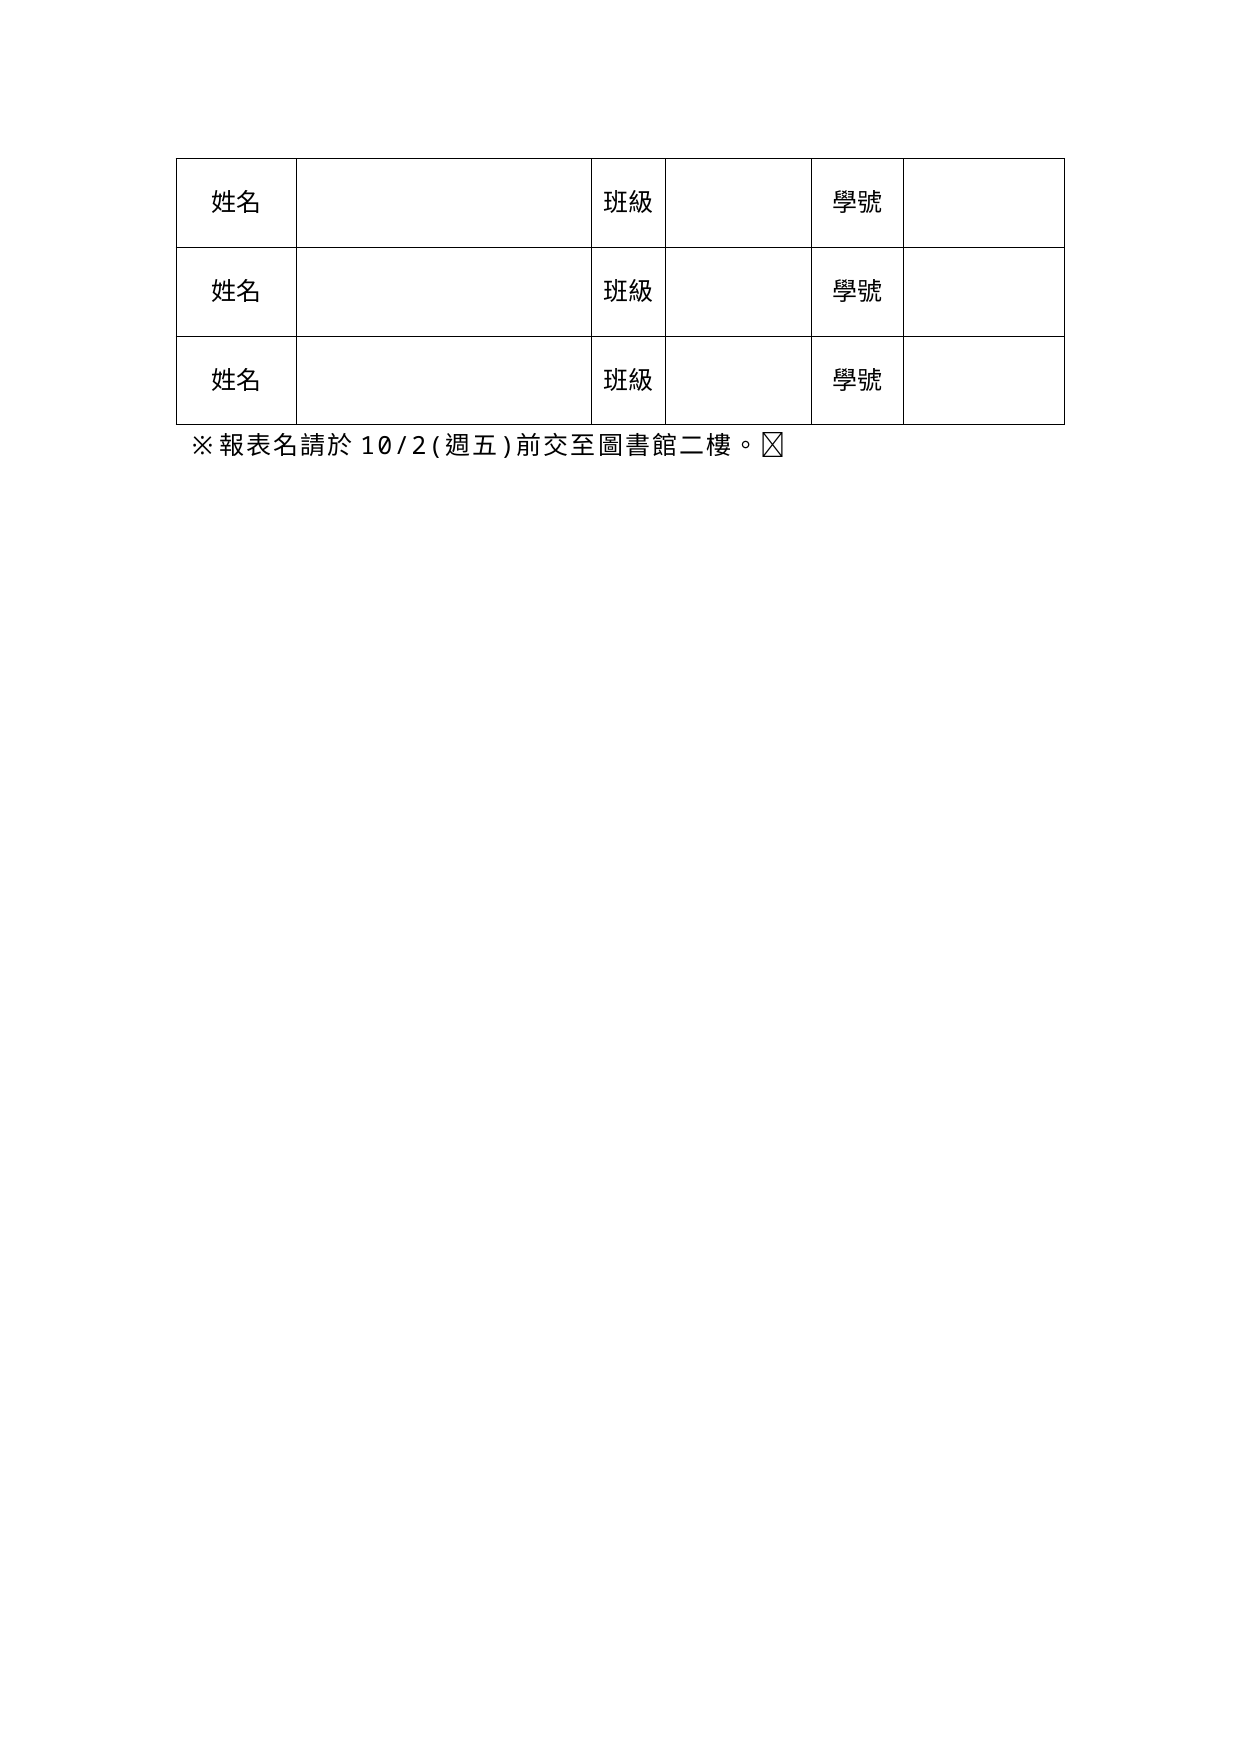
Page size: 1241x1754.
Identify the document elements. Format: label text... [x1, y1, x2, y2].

text ※報表名請於10/2(週五)前交至圖書館二樓。 [187, 425, 1053, 461]
table_cell [297, 337, 591, 424]
table_cell 學號 [812, 248, 903, 336]
table_cell [666, 337, 811, 424]
table_cell [666, 248, 811, 336]
table_cell [297, 159, 591, 247]
table_cell 班級 [592, 337, 665, 424]
table_cell 姓名 [177, 159, 296, 247]
table_cell [904, 248, 1064, 336]
table_cell [904, 337, 1064, 424]
table_cell [904, 159, 1064, 247]
table_cell [666, 159, 811, 247]
table_cell 班級 [592, 248, 665, 336]
table_cell 學號 [812, 159, 903, 247]
table_cell 學號 [812, 337, 903, 424]
table_cell [297, 248, 591, 336]
table_cell 班級 [592, 159, 665, 247]
table_cell 姓名 [177, 248, 296, 336]
table_cell 姓名 [177, 337, 296, 424]
